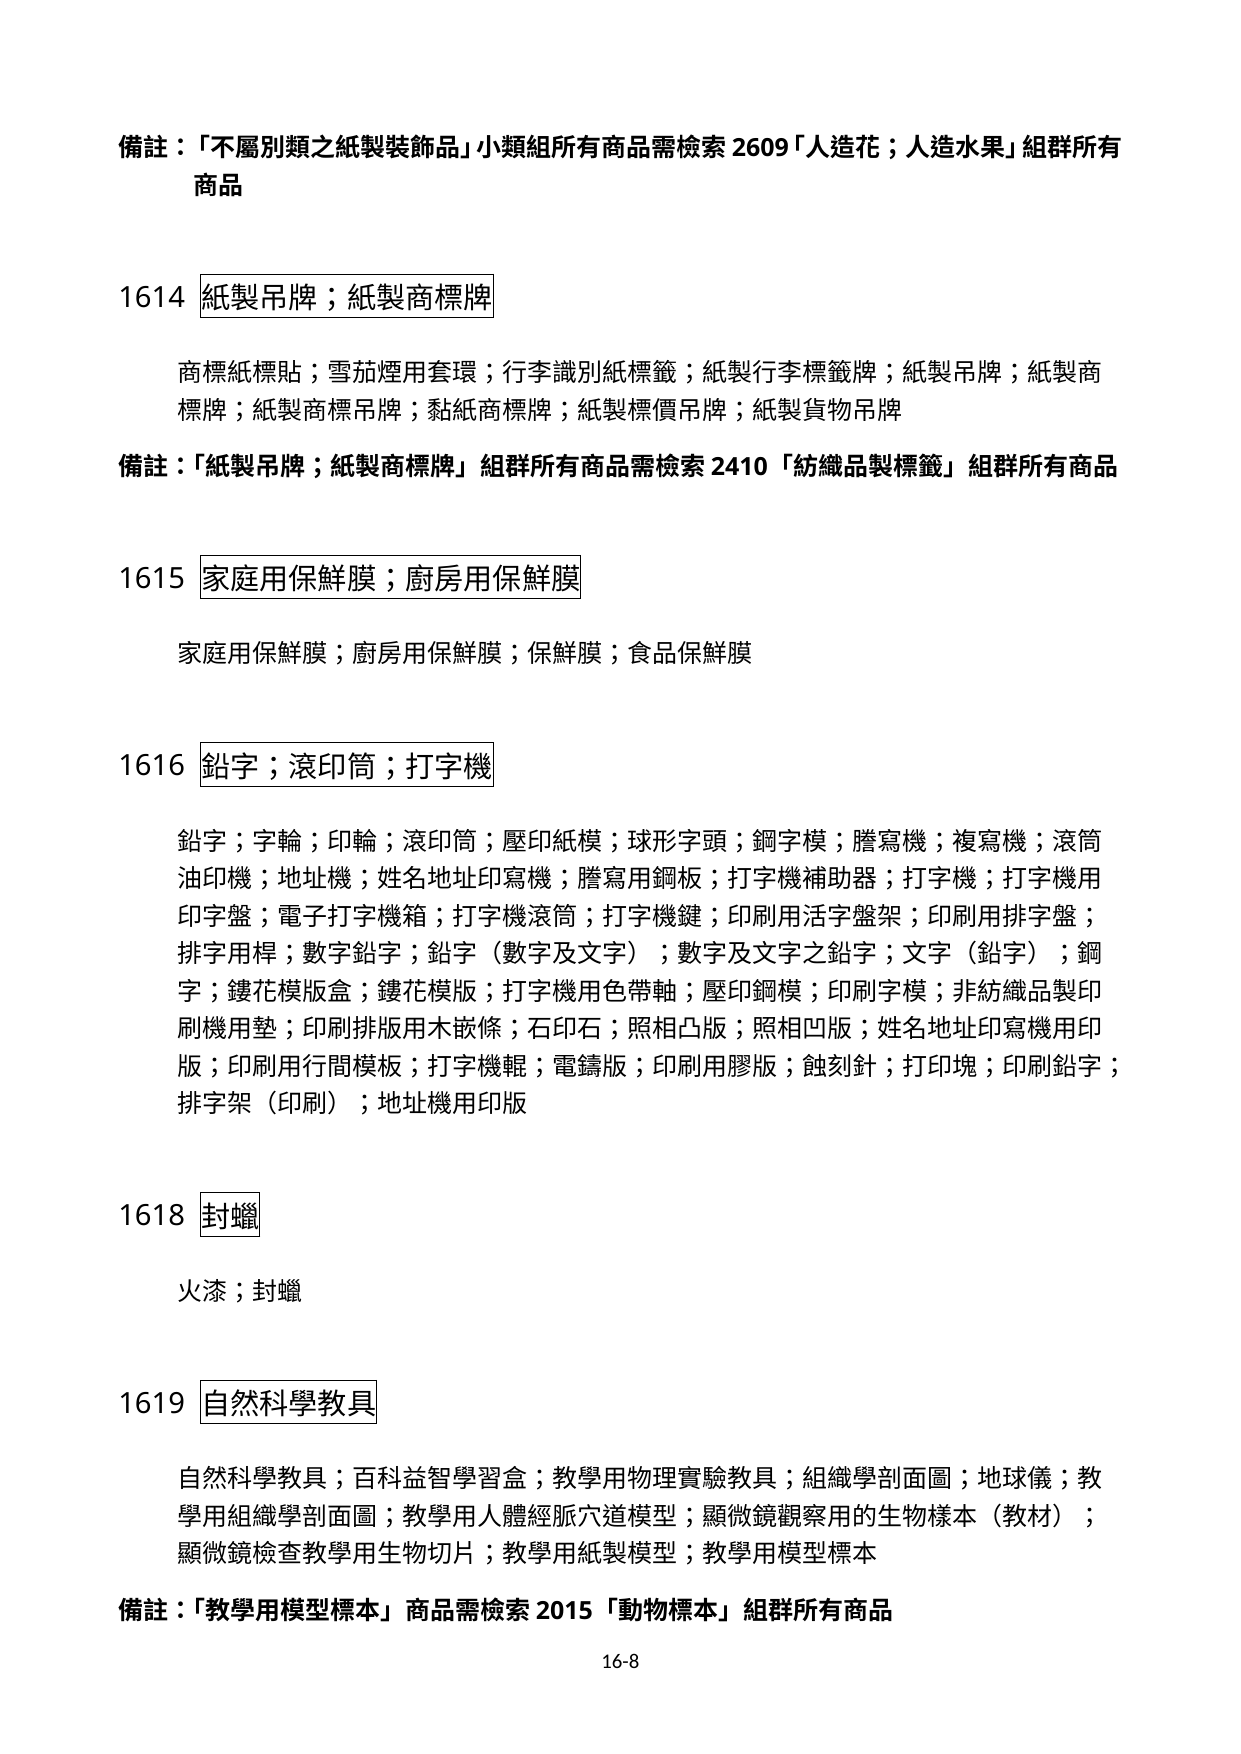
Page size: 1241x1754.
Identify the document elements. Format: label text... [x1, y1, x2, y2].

text 備註：「不屬別類之紙製裝飾品」小類組所有商品需檢索2609「人造花；人造水果」組群所有商品 [118, 127, 1122, 202]
text 1616 鉛字；滾印筒；打字機 [118, 727, 1122, 802]
text 1619 自然科學教具 [118, 1364, 1122, 1439]
text 家庭用保鮮膜；廚房用保鮮膜；保鮮膜；食品保鮮膜 [177, 633, 1122, 671]
text 備註：「教學用模型標本」商品需檢索2015「動物標本」組群所有商品 [118, 1589, 1122, 1627]
text 備註：「紙製吊牌；紙製商標牌」組群所有商品需檢索2410「紡織品製標籤」組群所有商品 [118, 446, 1122, 483]
text 火漆；封蠟 [177, 1271, 1122, 1308]
text 1615 家庭用保鮮膜；廚房用保鮮膜 [118, 539, 1122, 614]
text 商標紙標貼；雪茄煙用套環；行李識別紙標籤；紙製行李標籤牌；紙製吊牌；紙製商標牌；紙製商標吊牌；黏紙商標牌；紙製標價吊牌；紙製貨物吊牌 [177, 352, 1122, 427]
text 1618 封蠟 [118, 1177, 1122, 1252]
text 1614 紙製吊牌；紙製商標牌 [118, 258, 1122, 333]
text 自然科學教具；百科益智學習盒；教學用物理實驗教具；組織學剖面圖；地球儀；教學用組織學剖面圖；教學用人體經脈穴道模型；顯微鏡觀察用的生物樣本（教材）；顯微鏡檢查教學用生物切片；教學用紙製模型；教學用模型標本 [177, 1458, 1122, 1571]
text 鉛字；字輪；印輪；滾印筒；壓印紙模；球形字頭；鋼字模；謄寫機；複寫機；滾筒油印機；地址機；姓名地址印寫機；謄寫用鋼板；打字機補助器；打字機；打字機用印字盤；電子打字機箱；打字機滾筒；打字機鍵；印刷用活字盤架；印刷用排字盤；排字用桿；數字鉛字；鉛字（數字及文字）；數字及文字之鉛字；文字（鉛字）；鋼字；鏤花模版盒；鏤花模版；打字機用色帶軸；壓印鋼模；印刷字模；非紡織品製印刷機用墊；印刷排版用木嵌條；石印石；照相凸版；照相凹版；姓名地址印寫機用印版；印刷用行間模板；打字機輥；電鑄版；印刷用膠版；蝕刻針；打印塊；印刷鉛字；排字架（印刷）；地址機用印版 [177, 821, 1122, 1121]
